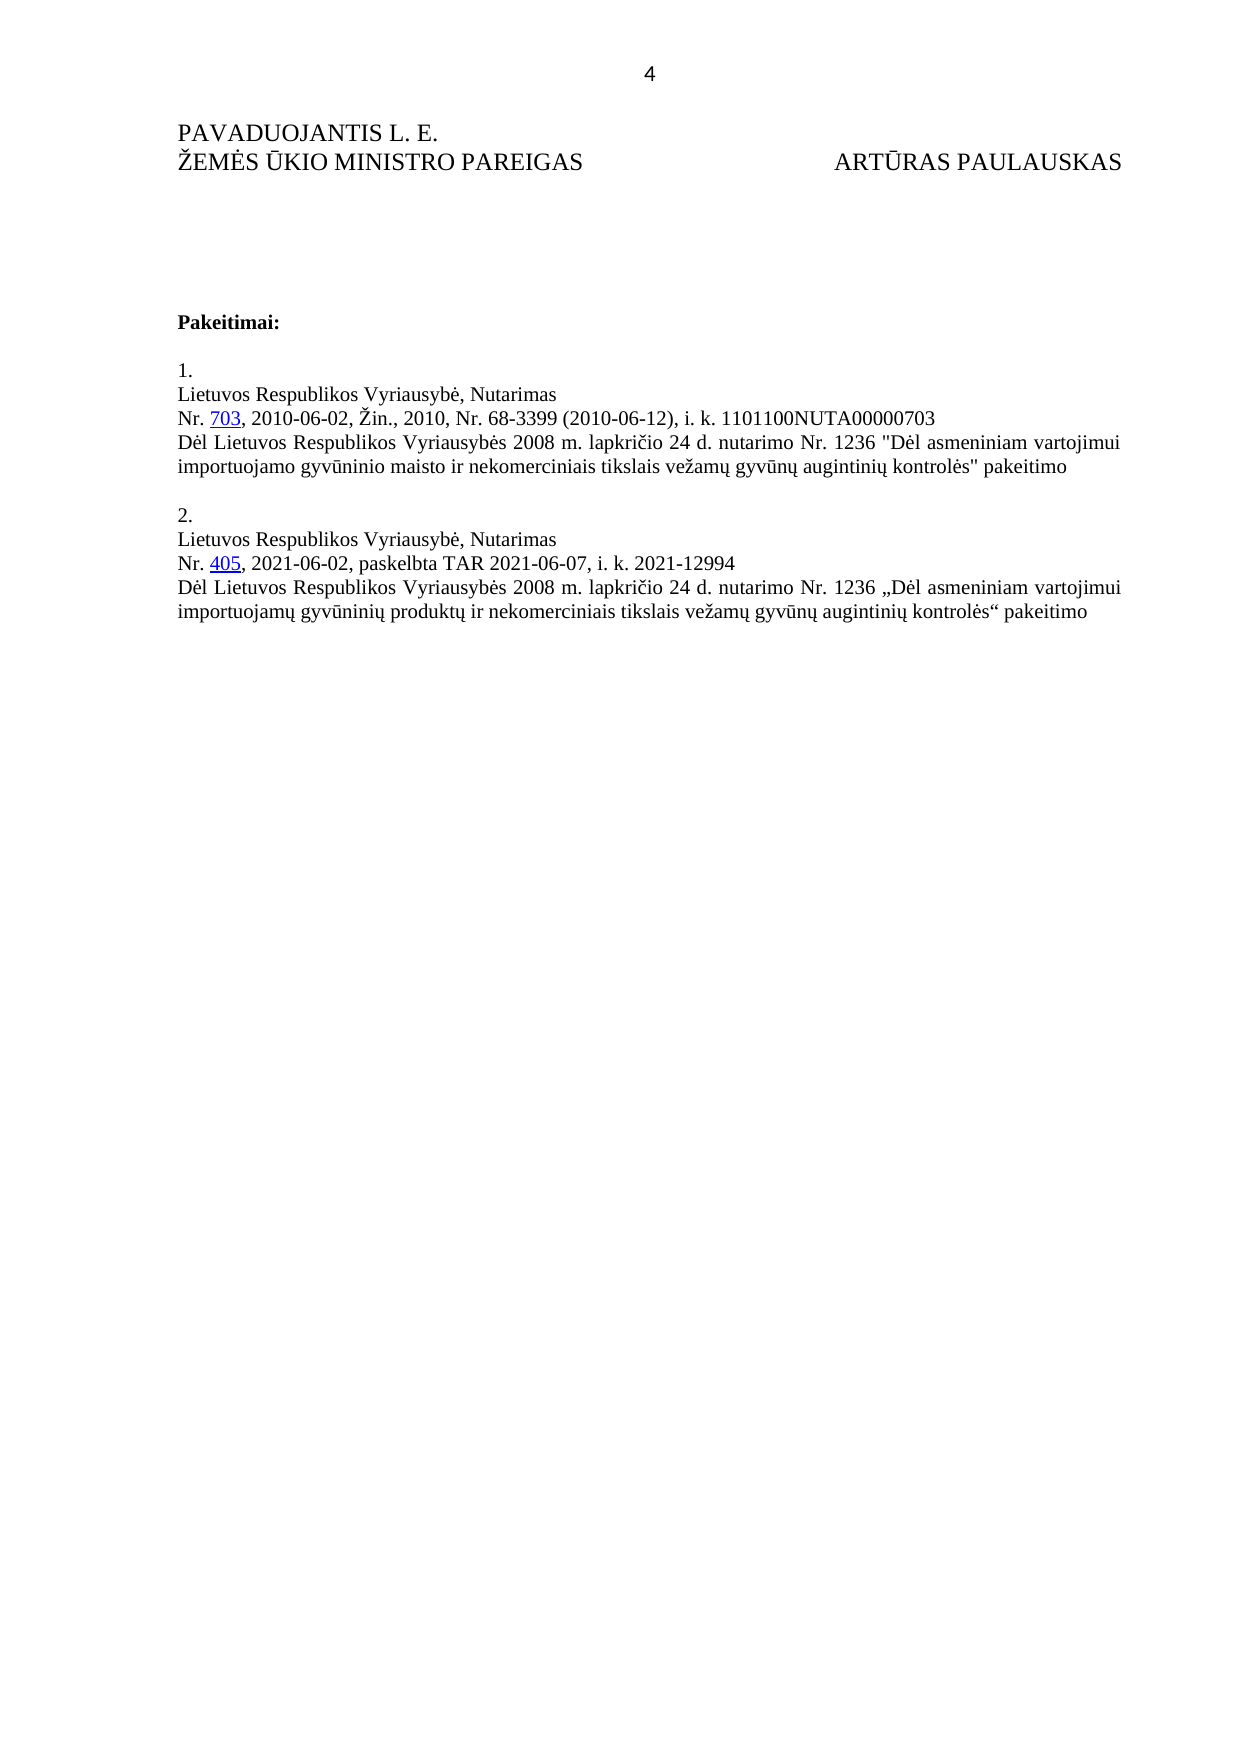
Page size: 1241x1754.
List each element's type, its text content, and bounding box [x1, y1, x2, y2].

text Lietuvos Respublikos Vyriausybė, Nutarimas [177, 382, 1122, 406]
text Lietuvos Respublikos Vyriausybė, Nutarimas [177, 527, 1122, 551]
text Dėl Lietuvos Respublikos Vyriausybės 2008 m. lapkričio 24 d. nutarimo Nr. 1236 "Dėl asmeniniam vartojimui importuojamo gyvūninio maisto ir nekomerciniais tikslais vežamų gyvūnų augintinių kontrolės" pakeitimo [177, 430, 1122, 478]
text Dėl Lietuvos Respublikos Vyriausybės 2008 m. lapkričio 24 d. nutarimo Nr. 1236 „Dėl asmeniniam vartojimui importuojamų gyvūninių produktų ir nekomerciniais tikslais vežamų gyvūnų augintinių kontrolės“ pakeitimo [177, 575, 1122, 623]
text Pakeitimai: [177, 310, 1122, 334]
text PAVADUOJANTIS L. E. [177, 118, 1122, 147]
text 2. [177, 502, 1122, 527]
text Nr. 703, 2010-06-02, Žin., 2010, Nr. 68-3399 (2010-06-12), i. k. 1101100NUTA00000703 [177, 406, 1122, 430]
text 1. [177, 358, 1122, 382]
text Nr. 405, 2021-06-02, paskelbta TAR 2021-06-07, i. k. 2021-12994 [177, 551, 1122, 575]
text ŽEMĖS ŪKIO MINISTRO PAREIGAS ARTŪRAS PAULAUSKAS [177, 147, 1122, 176]
